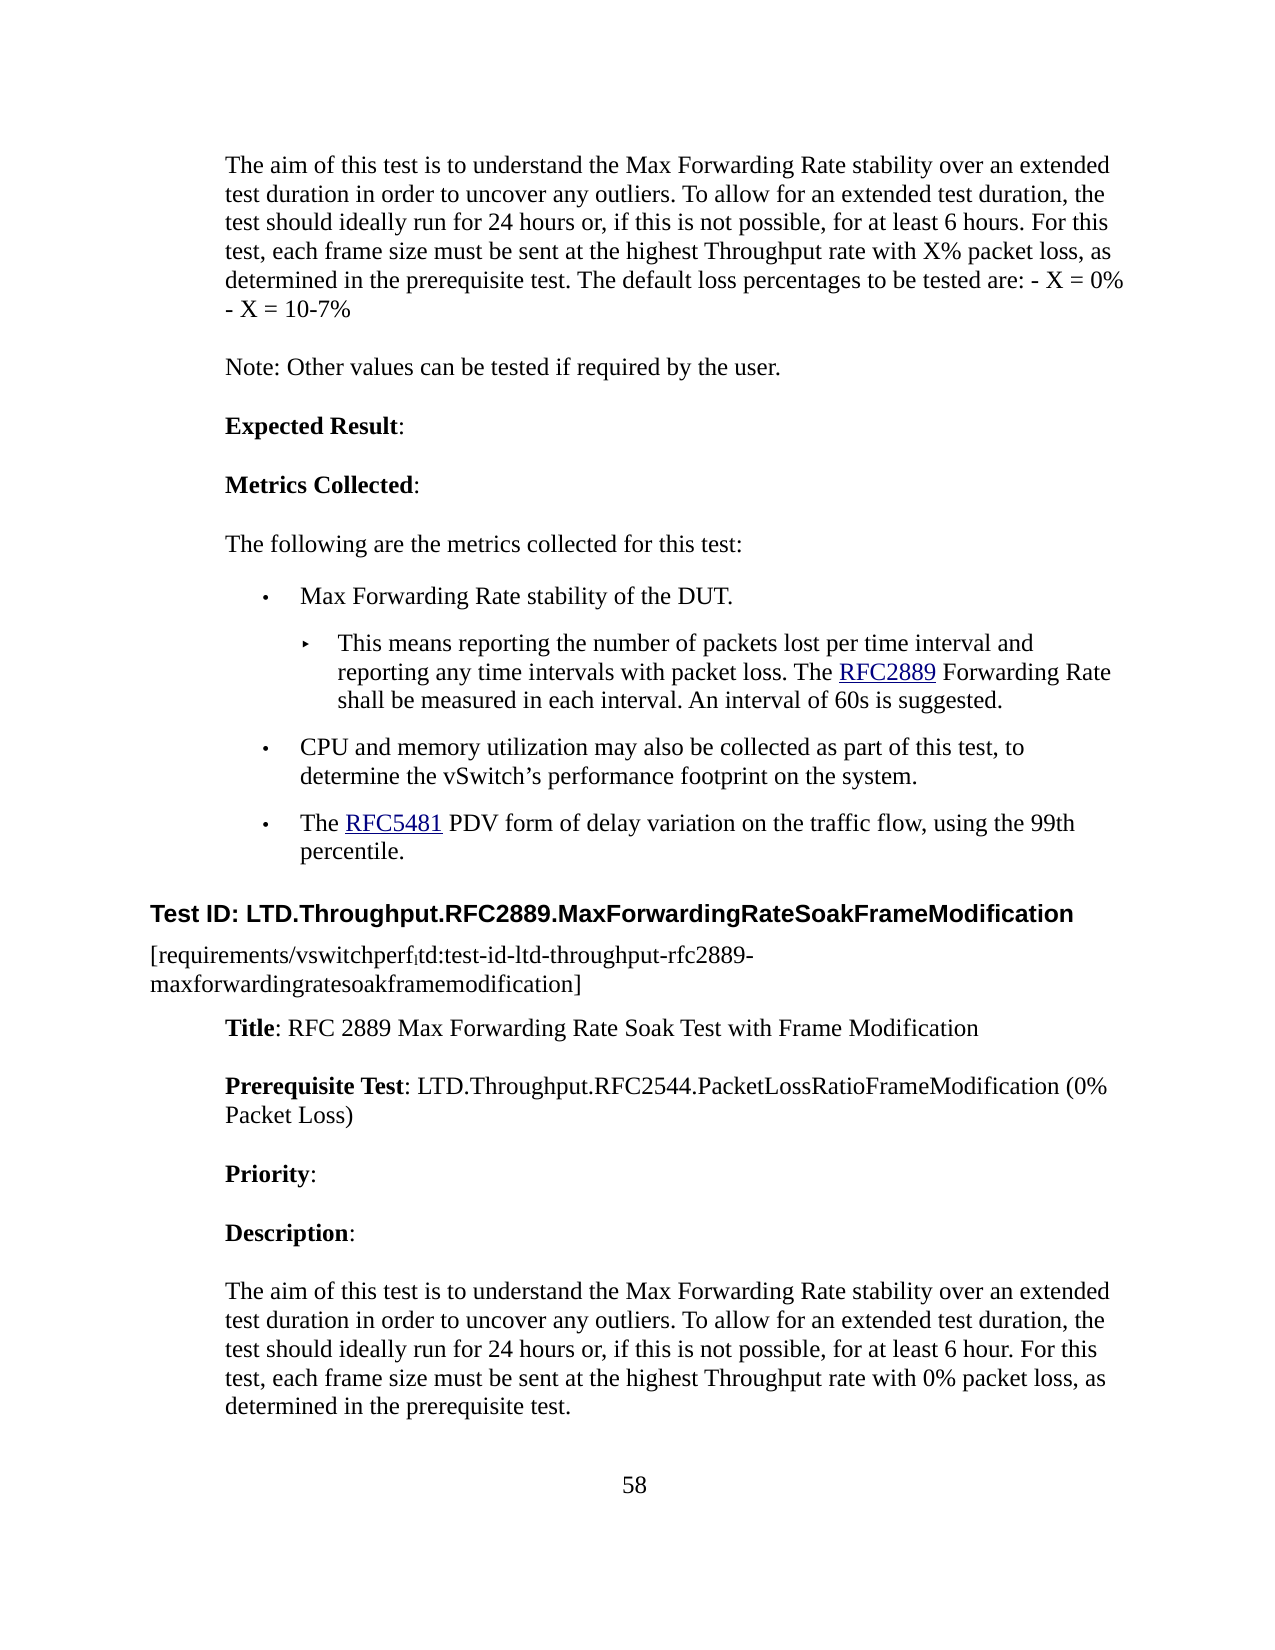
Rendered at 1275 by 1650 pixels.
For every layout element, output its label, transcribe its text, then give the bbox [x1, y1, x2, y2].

text Title: RFC 2889 Max Forwarding Rate Soak Test with Frame Modification [225, 1013, 1125, 1041]
text Metrics Collected: [225, 470, 1125, 499]
text Note: Other values can be tested if required by the user. [225, 352, 1125, 381]
subtitle Test ID: LTD.Throughput.RFC2889.MaxForwardingRateSoakFrameModification [150, 899, 1125, 928]
text Description: [225, 1218, 1125, 1246]
text The aim of this test is to understand the Max Forwarding Rate stability over an extended test duration in order to uncover any outliers. To allow for an extended test duration, the test should ideally run for 24 hours or, if this is not possible, for at least 6 hours. For this test, each frame size must be sent at the highest Throughput rate with X% packet loss, as determined in the prerequisite test. The default loss percentages to be tested are: - X = 0% - X = 10-7% [225, 150, 1125, 322]
list CPU and memory utilization may also be collected as part of this test, to determine the vSwitch’s performance footprint on the system. [262, 732, 1125, 790]
list Max Forwarding Rate stability of the DUT. [262, 581, 1125, 610]
text Expected Result: [225, 411, 1125, 440]
list This means reporting the number of packets lost per time interval and reporting any time intervals with packet loss. The RFC2889 Forwarding Rate shall be measured in each interval. An interval of 60s is suggested. [300, 628, 1125, 714]
text The following are the metrics collected for this test: [225, 529, 1125, 557]
text [requirements/vswitchperfltd:test-id-ltd-throughput-rfc2889-maxforwardingratesoakframemodification] [150, 940, 1125, 998]
text Prerequisite Test: LTD.Throughput.RFC2544.PacketLossRatioFrameModification (0% Packet Loss) [225, 1071, 1125, 1129]
text The aim of this test is to understand the Max Forwarding Rate stability over an extended test duration in order to uncover any outliers. To allow for an extended test duration, the test should ideally run for 24 hours or, if this is not possible, for at least 6 hour. For this test, each frame size must be sent at the highest Throughput rate with 0% packet loss, as determined in the prerequisite test. [225, 1276, 1125, 1420]
text Priority: [225, 1159, 1125, 1188]
list The RFC5481 PDV form of delay variation on the traffic flow, using the 99th percentile. [262, 808, 1125, 865]
